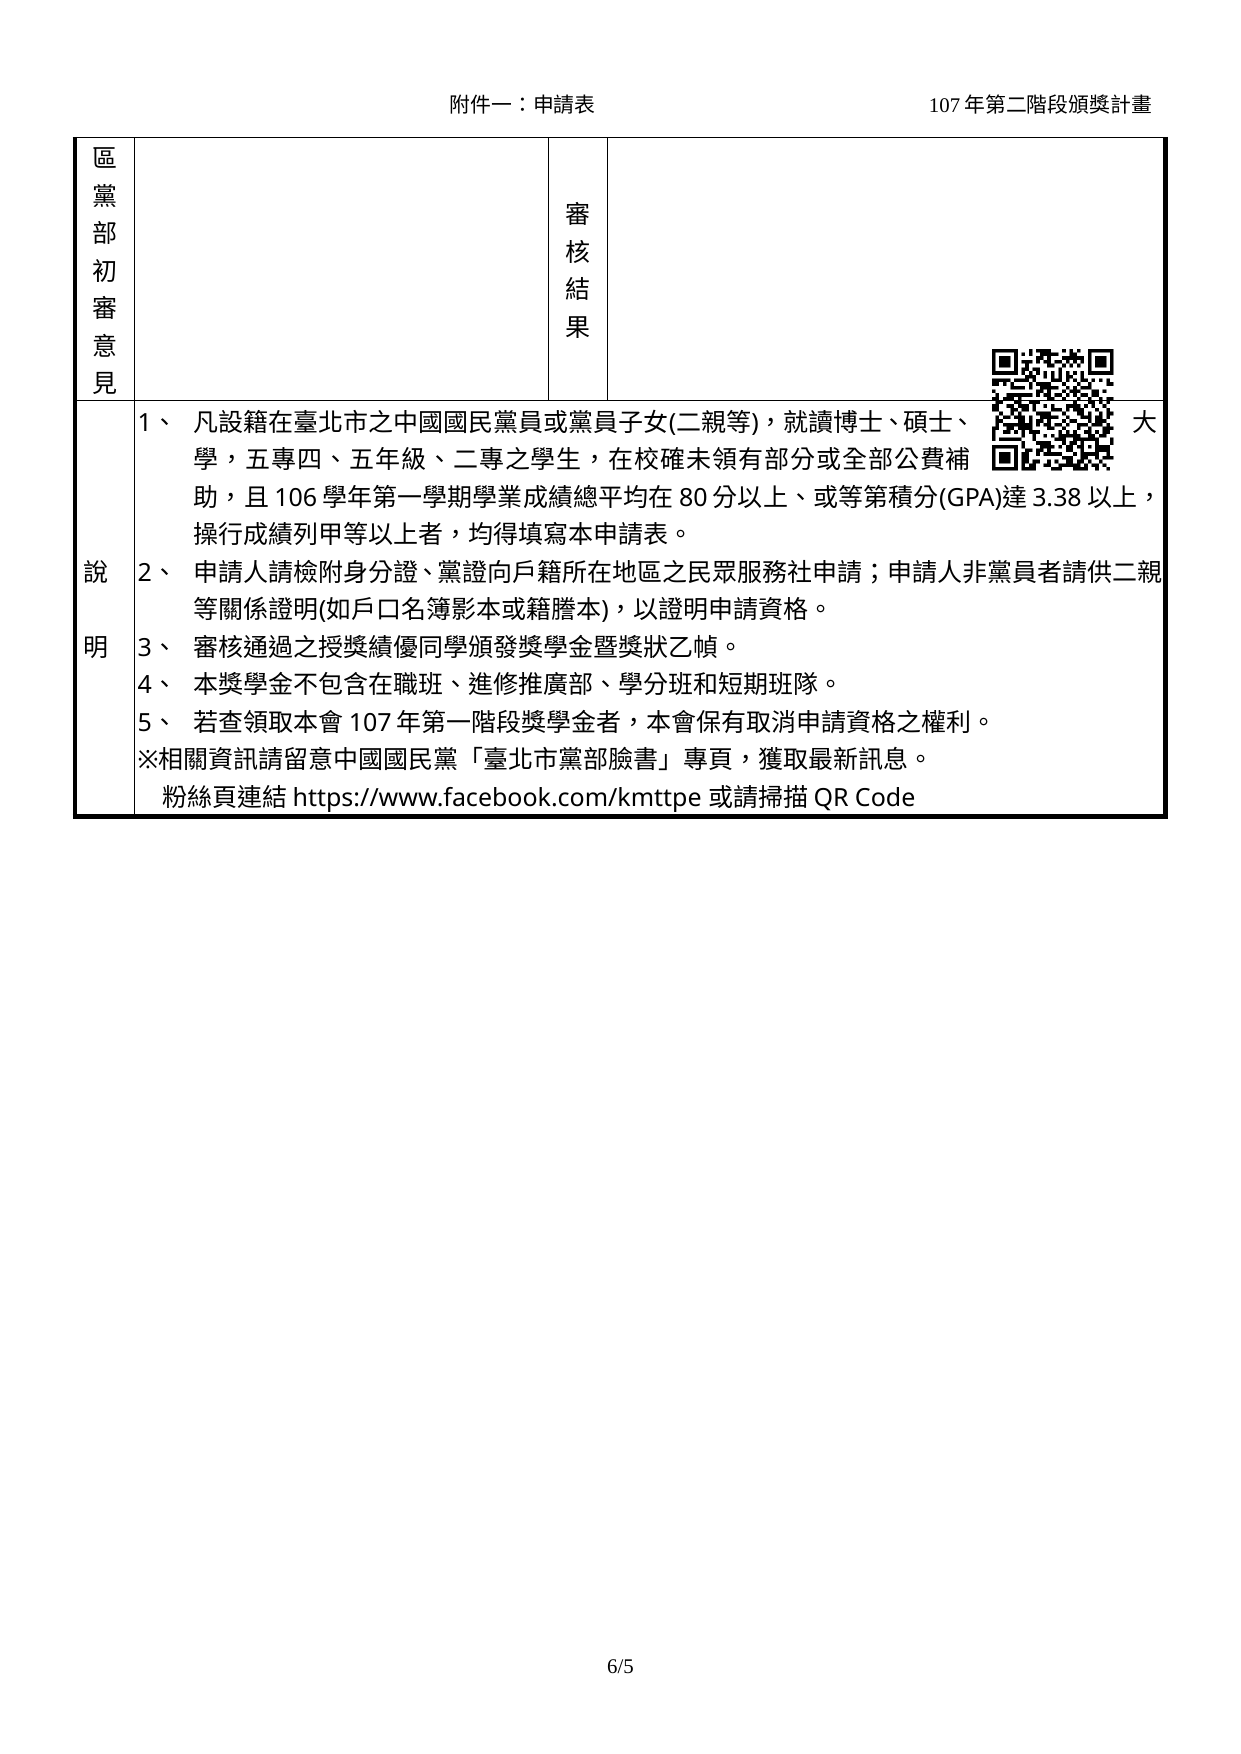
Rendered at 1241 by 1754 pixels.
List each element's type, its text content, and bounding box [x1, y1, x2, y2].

table_cell 審 核 結 果 [549, 138, 607, 400]
table_cell 凡設籍在臺北市之中國國民黨員或黨員子女(二親等)，就讀博士、碩士、大學，五專四、五年級、二專之學生，在校確未領有部分或全部公費補助，且106學年第一學期學業成績總平均在80分以上、或等第積分(GPA)達3.38以上，操行成績列甲等以上者，均得填寫本申請表。 申請人請檢附身分證、黨證向戶籍所在地區之民眾服務社申請；申請人非黨員者請供二親等關係證明(如戶口名簿影本或籍謄本)，以證明申請資格。 審核通過之授獎績優同學頒發獎學金暨獎狀乙幀。 本獎學金不包含在職班、進修推廣部、學分班和短期班隊。 若查領取本會107年第一階段獎學金者，本會保有取消申請資格之權利。 ※相關資訊請留意中國國民黨「臺北市黨部臉書」專頁，獲取最新訊息。 粉絲頁連結https://www.facebook.com/kmttpe 或請掃描QR Code [135, 401, 1163, 814]
picture [991, 348, 1114, 400]
picture [991, 401, 1114, 471]
table_cell 說 明 [77, 401, 134, 814]
table_cell 區 黨 部 初 審 意 見 [77, 138, 134, 400]
table_cell [608, 138, 1163, 400]
table_cell [135, 138, 548, 400]
